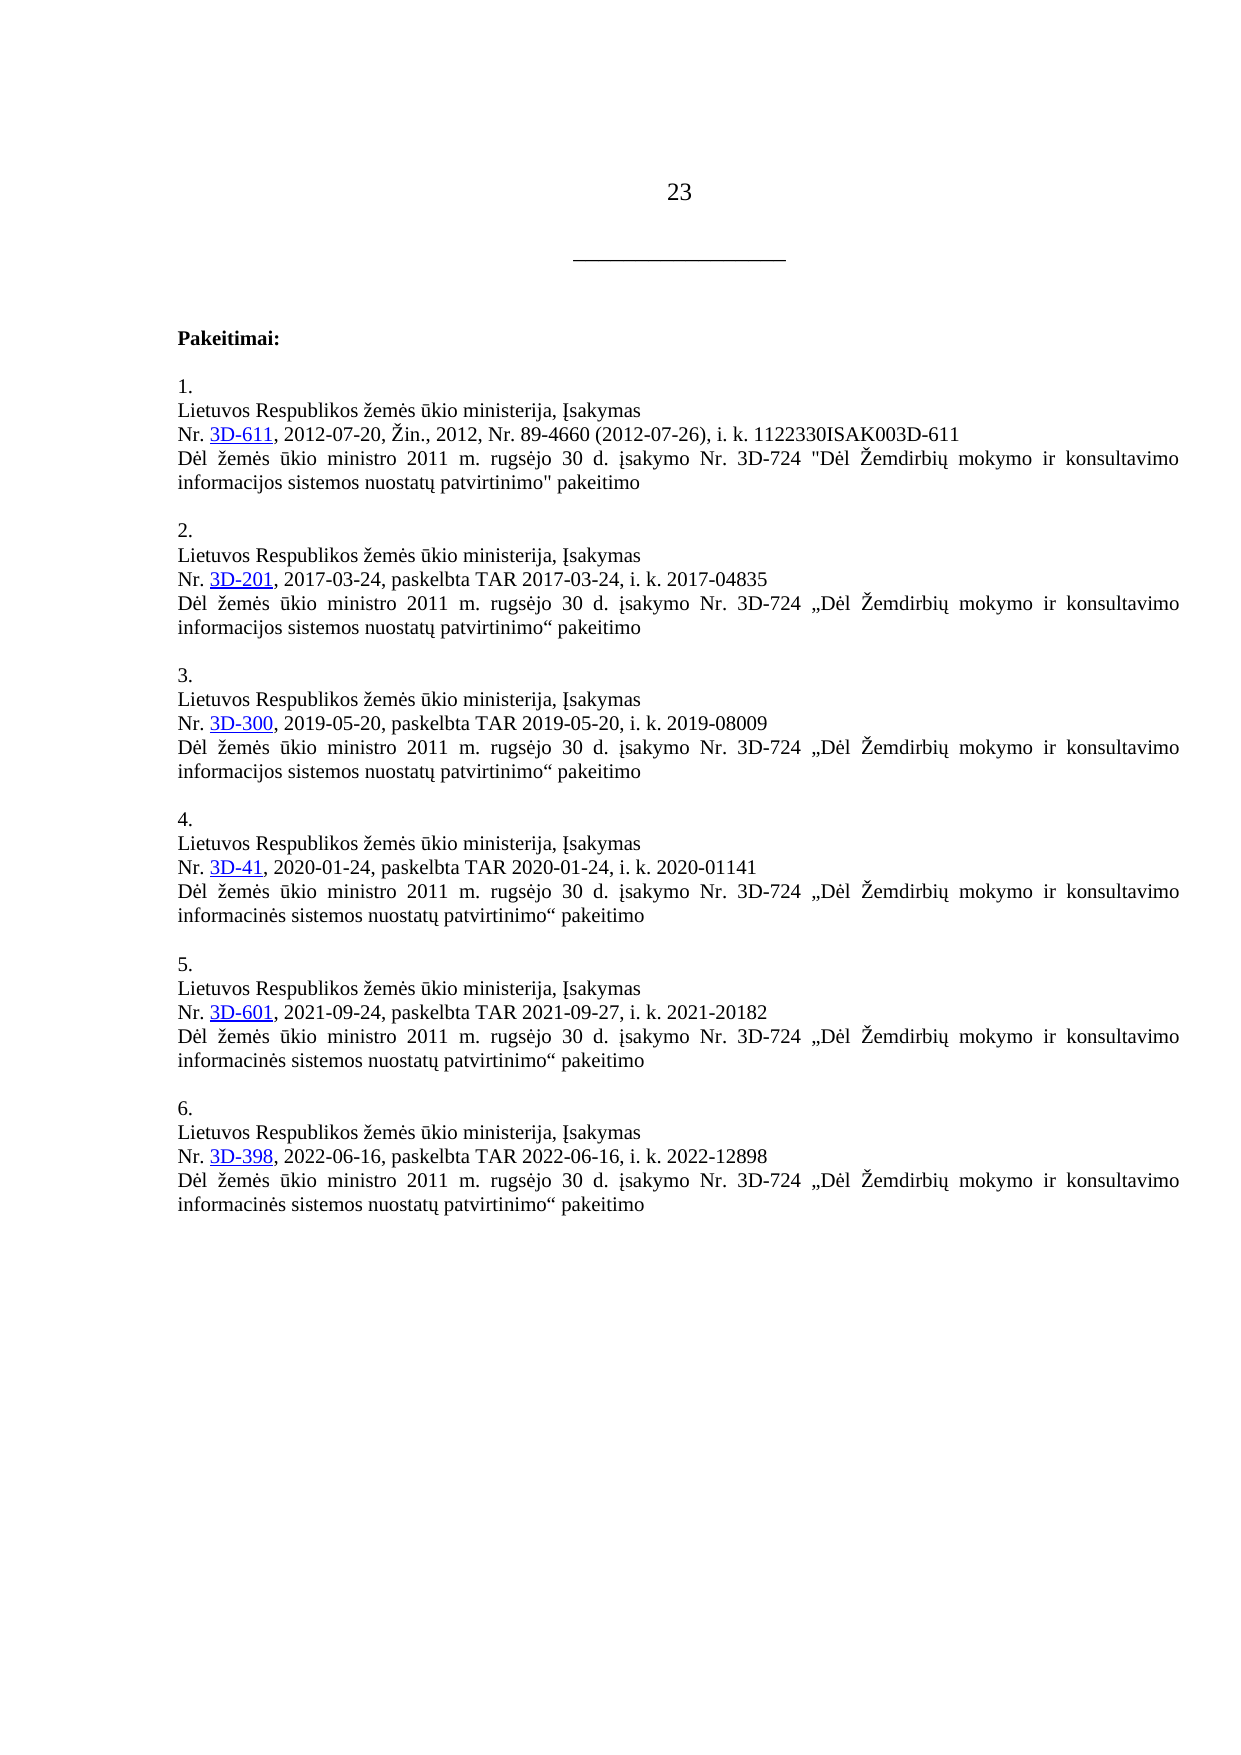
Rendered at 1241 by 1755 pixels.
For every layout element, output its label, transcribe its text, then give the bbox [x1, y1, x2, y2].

text Lietuvos Respublikos žemės ūkio ministerija, Įsakymas [177, 542, 1181, 567]
text 3. [177, 663, 1181, 687]
text _________________ [177, 235, 1181, 263]
text Nr. 3D-201, 2017-03-24, paskelbta TAR 2017-03-24, i. k. 2017-04835 [177, 567, 1181, 591]
text 1. [177, 374, 1181, 398]
text Nr. 3D-398, 2022-06-16, paskelbta TAR 2022-06-16, i. k. 2022-12898 [177, 1144, 1181, 1168]
text Nr. 3D-41, 2020-01-24, paskelbta TAR 2020-01-24, i. k. 2020-01141 [177, 855, 1181, 879]
text Lietuvos Respublikos žemės ūkio ministerija, Įsakymas [177, 398, 1181, 422]
text Nr. 3D-300, 2019-05-20, paskelbta TAR 2019-05-20, i. k. 2019-08009 [177, 711, 1181, 735]
text Nr. 3D-611, 2012-07-20, Žin., 2012, Nr. 89-4660 (2012-07-26), i. k. 1122330ISAK003D-611 [177, 422, 1181, 446]
text Lietuvos Respublikos žemės ūkio ministerija, Įsakymas [177, 687, 1181, 711]
text Nr. 3D-601, 2021-09-24, paskelbta TAR 2021-09-27, i. k. 2021-20182 [177, 1000, 1181, 1024]
text Dėl žemės ūkio ministro 2011 m. rugsėjo 30 d. įsakymo Nr. 3D-724 „Dėl Žemdirbių mokymo ir konsultavimo informacijos sistemos nuostatų patvirtinimo“ pakeitimo [177, 591, 1181, 639]
text Lietuvos Respublikos žemės ūkio ministerija, Įsakymas [177, 976, 1181, 1000]
text 6. [177, 1096, 1181, 1120]
text Dėl žemės ūkio ministro 2011 m. rugsėjo 30 d. įsakymo Nr. 3D-724 „Dėl Žemdirbių mokymo ir konsultavimo informacinės sistemos nuostatų patvirtinimo“ pakeitimo [177, 1024, 1181, 1072]
text Dėl žemės ūkio ministro 2011 m. rugsėjo 30 d. įsakymo Nr. 3D-724 „Dėl Žemdirbių mokymo ir konsultavimo informacijos sistemos nuostatų patvirtinimo“ pakeitimo [177, 735, 1181, 783]
text Lietuvos Respublikos žemės ūkio ministerija, Įsakymas [177, 831, 1181, 855]
text Dėl žemės ūkio ministro 2011 m. rugsėjo 30 d. įsakymo Nr. 3D-724 "Dėl Žemdirbių mokymo ir konsultavimo informacijos sistemos nuostatų patvirtinimo" pakeitimo [177, 446, 1181, 494]
text 4. [177, 807, 1181, 831]
text Lietuvos Respublikos žemės ūkio ministerija, Įsakymas [177, 1120, 1181, 1144]
text Pakeitimai: [177, 326, 1181, 350]
text 5. [177, 952, 1181, 976]
text 2. [177, 518, 1181, 542]
text Dėl žemės ūkio ministro 2011 m. rugsėjo 30 d. įsakymo Nr. 3D-724 „Dėl Žemdirbių mokymo ir konsultavimo informacinės sistemos nuostatų patvirtinimo“ pakeitimo [177, 879, 1181, 927]
text Dėl žemės ūkio ministro 2011 m. rugsėjo 30 d. įsakymo Nr. 3D-724 „Dėl Žemdirbių mokymo ir konsultavimo informacinės sistemos nuostatų patvirtinimo“ pakeitimo [177, 1168, 1181, 1216]
